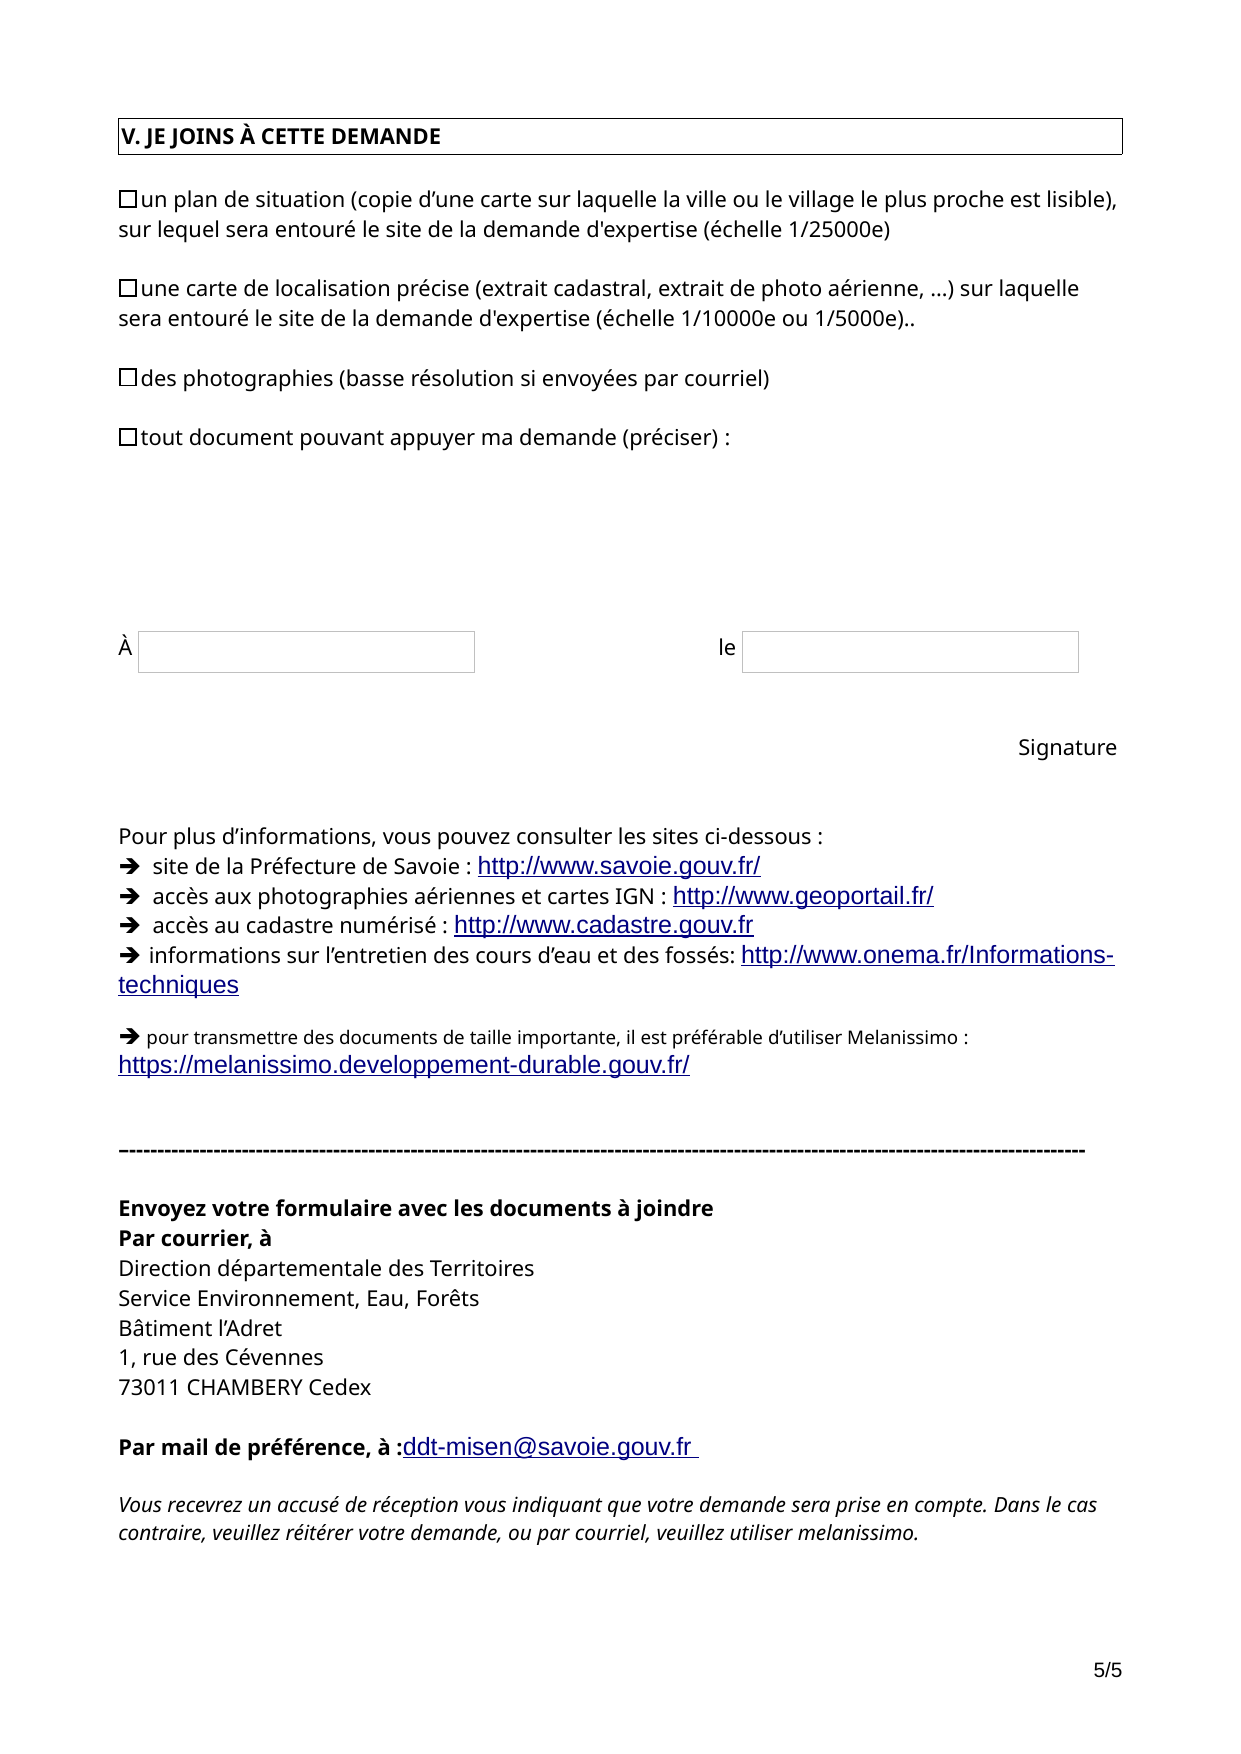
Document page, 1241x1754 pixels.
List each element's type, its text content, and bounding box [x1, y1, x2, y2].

text Envoyez votre formulaire avec les documents à joindre [118, 1193, 1122, 1223]
text 1, rue des Cévennes [118, 1342, 1122, 1372]
text Bâtiment l’Adret [118, 1313, 1122, 1342]
text Vous recevrez un accusé de réception vous indiquant que votre demande sera prise en compte. Dans le cas contraire, veuillez réitérer votre demande, ou par courriel, veuillez utiliser melanissimo. [118, 1490, 1122, 1547]
text 73011 CHAMBERY Cedex [118, 1372, 1122, 1402]
text ➔ site de la Préfecture de Savoie : http://www.savoie.gouv.fr/ [118, 851, 1122, 881]
text ➔ informations sur l’entretien des cours d’eau et des fossés: http://www.onema.fr/Informations-techniques [118, 940, 1122, 999]
text [1079, 631, 1122, 672]
text Direction départementale des Territoires [118, 1253, 1122, 1283]
text Par courrier, à [118, 1223, 1122, 1253]
text ➔ pour transmettre des documents de taille importante, il est préférable d’utiliser Melanissimo : https://melanissimo.developpement-durable.gouv.fr/ [118, 1024, 1122, 1078]
text des photographies (basse résolution si envoyées par courriel) [118, 362, 1122, 392]
text tout document pouvant appuyer ma demande (préciser) : [118, 422, 1122, 452]
text ➔ accès aux photographies aériennes et cartes IGN : http://www.geoportail.fr/ [118, 881, 1122, 910]
text À [118, 631, 138, 672]
text Service Environnement, Eau, Forêts [118, 1283, 1122, 1313]
text V. JE JOINS À CETTE DEMANDE [119, 119, 1122, 154]
text Par mail de préférence, à :ddt-misen@savoie.gouv.fr [118, 1432, 1122, 1462]
text un plan de situation (copie d’une carte sur laquelle la ville ou le village le plus proche est lisible), sur lequel sera entouré le site de la demande d'expertise (échelle 1/25000e) [118, 184, 1122, 243]
text une carte de localisation précise (extrait cadastral, extrait de photo aérienne, …) sur laquelle sera entouré le site de la demande d'expertise (échelle 1/10000e ou 1/5000e).. [118, 273, 1122, 333]
text Pour plus d’informations, vous pouvez consulter les sites ci-dessous : [118, 821, 1122, 851]
text le [475, 631, 742, 672]
text –---------------------------------------------------------------------------------------------------------------------------------------- [118, 1134, 1122, 1164]
text Signature [118, 732, 1122, 761]
text ➔ accès au cadastre numérisé : http://www.cadastre.gouv.fr [118, 910, 1122, 940]
